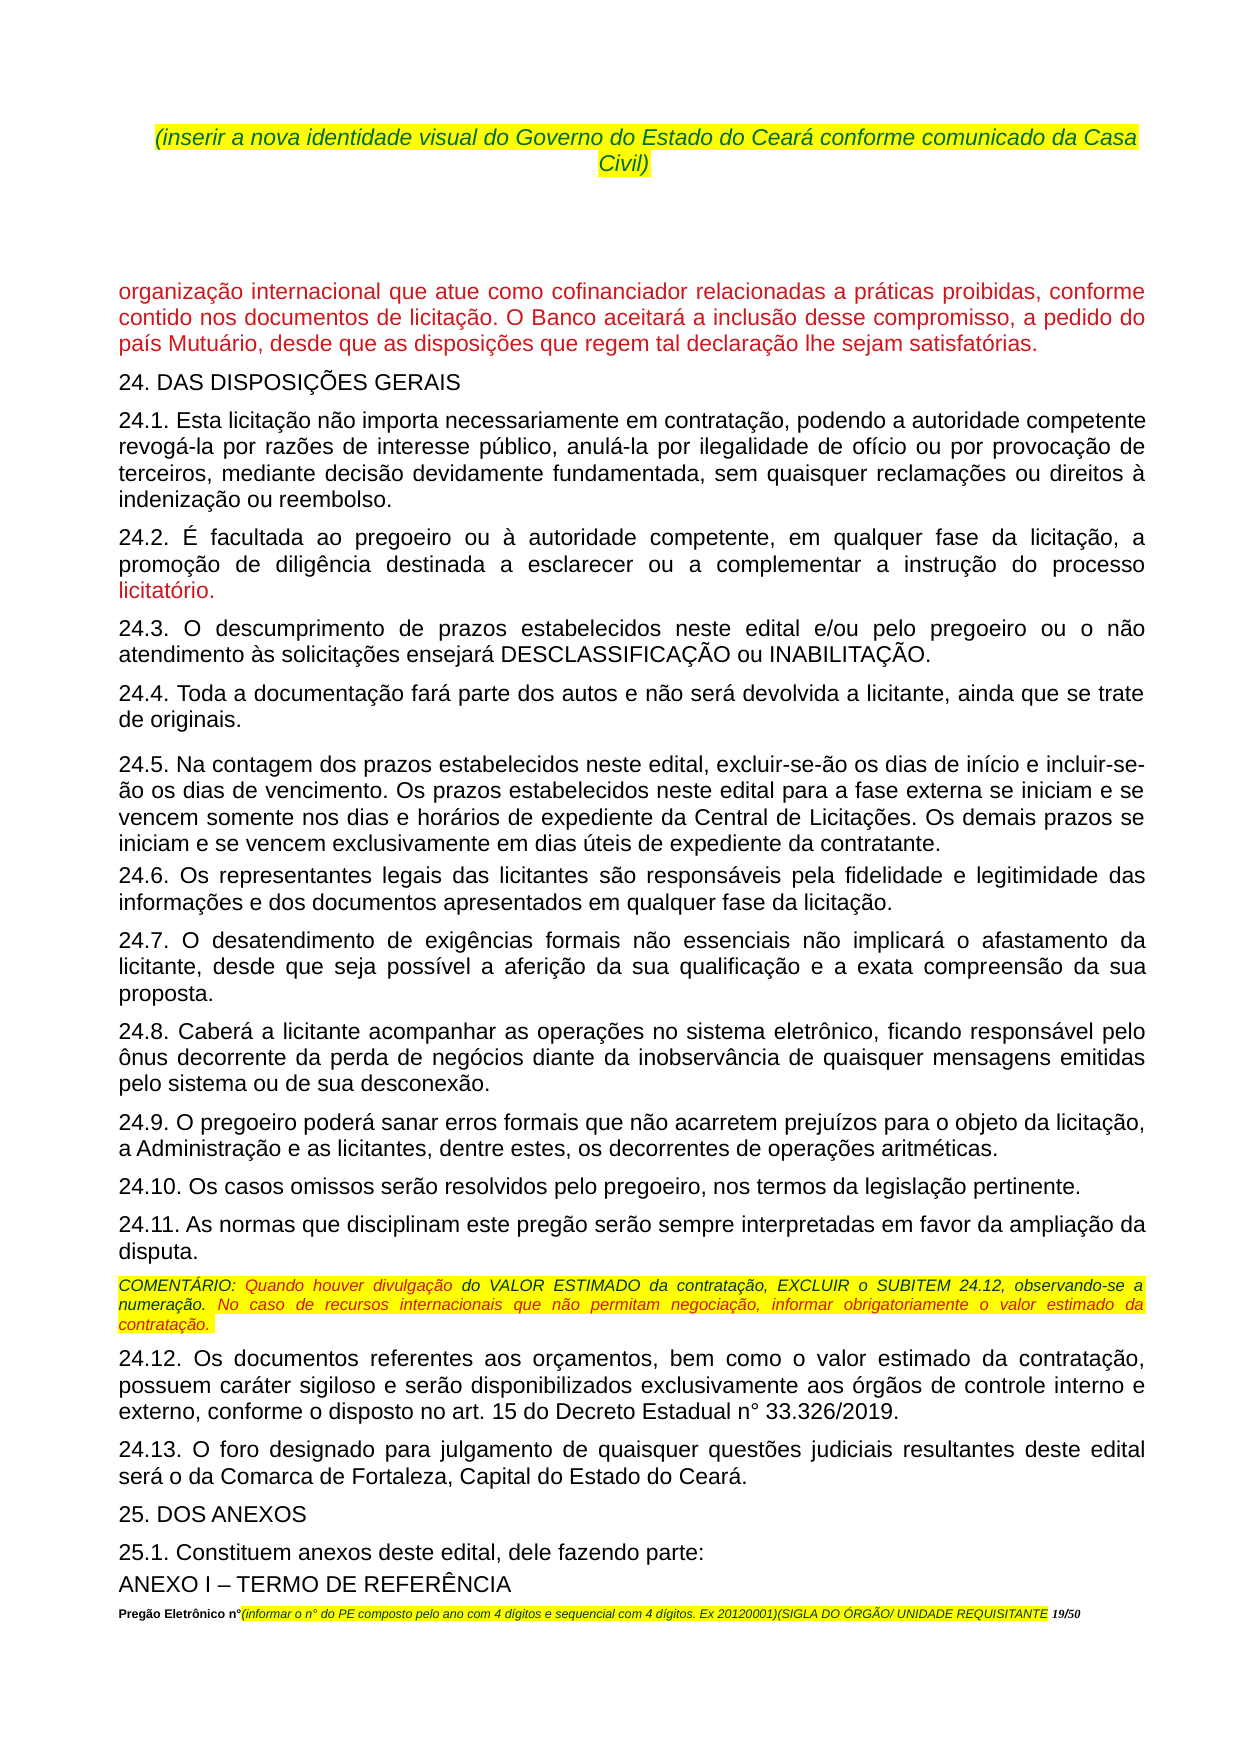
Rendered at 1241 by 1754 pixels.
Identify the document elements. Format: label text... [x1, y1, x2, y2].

text 24.12. Os documentos referentes aos orçamentos, bem como o valor estimado da contratação, possuem caráter sigiloso e serão disponibilizados exclusivamente aos órgãos de controle interno e externo, conforme o disposto no art. 15 do Decreto Estadual n° 33.326/2019. [118, 1345, 1146, 1424]
text 24.1. Esta licitação não importa necessariamente em contratação, podendo a autoridade competente revogá-la por razões de interesse público, anulá-la por ilegalidade de ofício ou por provocação de terceiros, mediante decisão devidamente fundamentada, sem quaisquer reclamações ou direitos à indenização ou reembolso. [118, 407, 1146, 512]
text 24.3. O descumprimento de prazos estabelecidos neste edital e/ou pelo pregoeiro ou o não atendimento às solicitações ensejará DESCLASSIFICAÇÃO ou INABILITAÇÃO. [118, 615, 1146, 668]
text 24.2. É facultada ao pregoeiro ou à autoridade competente, em qualquer fase da licitação, a promoção de diligência destinada a esclarecer ou a complementar a instrução do processo licitatório. [118, 524, 1146, 603]
text 24.10. Os casos omissos serão resolvidos pelo pregoeiro, nos termos da legislação pertinente. [118, 1173, 1146, 1199]
text 25.1. Constituem anexos deste edital, dele fazendo parte: [118, 1539, 1146, 1566]
text 24.5. Na contagem dos prazos estabelecidos neste edital, excluir-se-ão os dias de início e incluir-se-ão os dias de vencimento. Os prazos estabelecidos neste edital para a fase externa se iniciam e se vencem somente nos dias e horários de expediente da Central de Licitações. Os demais prazos se iniciam e se vencem exclusivamente em dias úteis de expediente da contratante. [118, 751, 1146, 856]
text 24.6. Os representantes legais das licitantes são responsáveis pela fidelidade e legitimidade das informações e dos documentos apresentados em qualquer fase da licitação. [118, 862, 1146, 915]
text 24.13. O foro designado para julgamento de quaisquer questões judiciais resultantes deste edital será o da Comarca de Fortaleza, Capital do Estado do Ceará. [118, 1436, 1146, 1489]
text 24. DAS DISPOSIÇÕES GERAIS [118, 369, 1146, 395]
text 24.8. Caberá a licitante acompanhar as operações no sistema eletrônico, ficando responsável pelo ônus decorrente da perda de negócios diante da inobservância de quaisquer mensagens emitidas pelo sistema ou de sua desconexão. [118, 1018, 1146, 1097]
text organização internacional que atue como cofinanciador relacionadas a práticas proibidas, conforme contido nos documentos de licitação. O Banco aceitará a inclusão desse compromisso, a pedido do país Mutuário, desde que as disposições que regem tal declaração lhe sejam satisfatórias. [118, 278, 1146, 357]
text 24.11. As normas que disciplinam este pregão serão sempre interpretadas em favor da ampliação da disputa. [118, 1211, 1146, 1264]
text COMENTÁRIO: Quando houver divulgação do VALOR ESTIMADO da contratação, EXCLUIR o SUBITEM 24.12, observando-se a numeração. No caso de recursos internacionais que não permitam negociação, informar obrigatoriamente o valor estimado da contratação. [118, 1276, 1146, 1333]
text 25. DOS ANEXOS [118, 1501, 1146, 1527]
text 24.9. O pregoeiro poderá sanar erros formais que não acarretem prejuízos para o objeto da licitação, a Administração e as licitantes, dentre estes, os decorrentes de operações aritméticas. [118, 1109, 1146, 1161]
text ANEXO I – TERMO DE REFERÊNCIA [118, 1571, 1146, 1598]
text 24.4. Toda a documentação fará parte dos autos e não será devolvida a licitante, ainda que se trate de originais. [118, 680, 1146, 732]
text 24.7. O desatendimento de exigências formais não essenciais não implicará o afastamento da licitante, desde que seja possível a aferição da sua qualificação e a exata compreensão da sua proposta. [118, 927, 1146, 1006]
